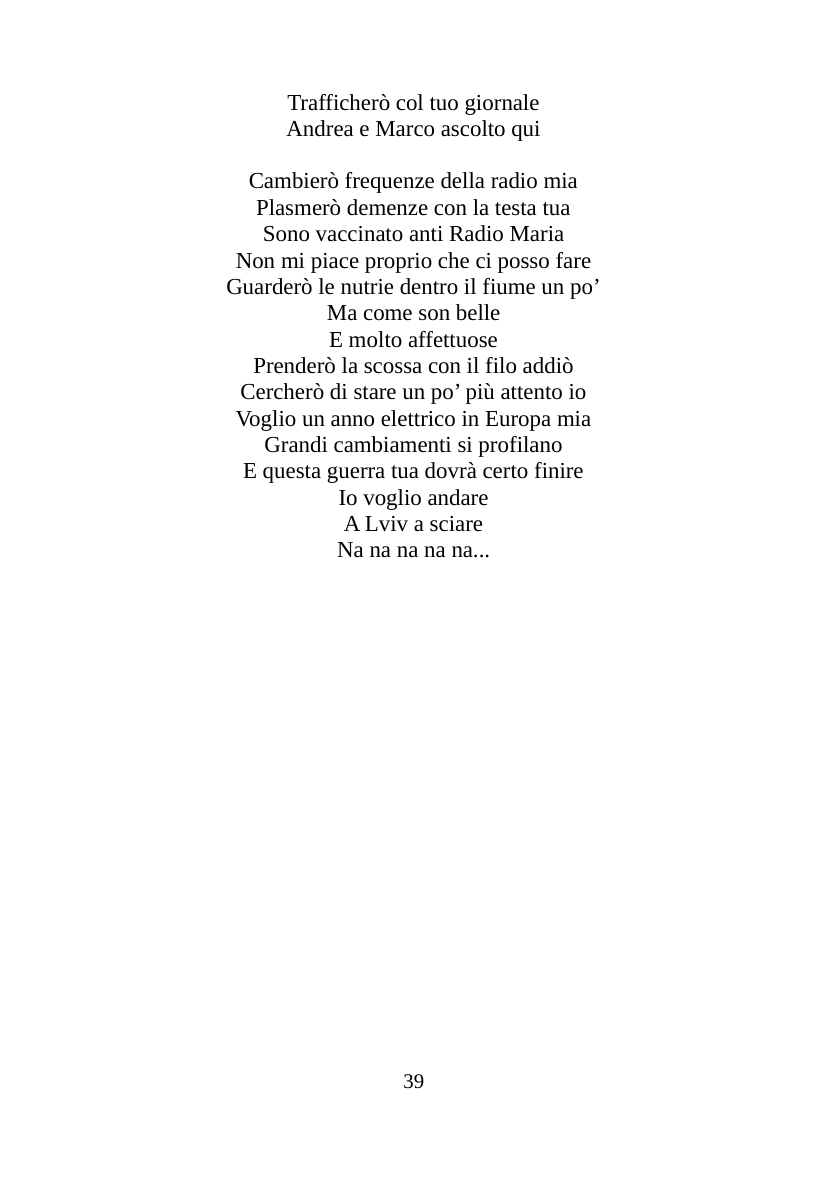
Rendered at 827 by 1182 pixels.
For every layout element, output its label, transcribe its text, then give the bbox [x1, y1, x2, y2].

text Guarderò le nutrie dentro il fiume un po’ [88, 273, 738, 299]
text Non mi piace proprio che ci posso fare [88, 247, 738, 273]
text Sono vaccinato anti Radio Maria [88, 220, 738, 247]
text Andrea e Marco ascolto qui [88, 115, 738, 141]
text Ma come son belle [88, 299, 738, 326]
text Voglio un anno elettrico in Europa mia [88, 405, 738, 431]
text Prenderò la scossa con il filo addiò [88, 352, 738, 378]
text E questa guerra tua dovrà certo finire [88, 457, 738, 484]
text Cambierò frequenze della radio mia [88, 168, 738, 194]
text Io voglio andare [88, 484, 738, 510]
text Plasmerò demenze con la testa tua [88, 194, 738, 220]
text A Lviv a sciare [88, 510, 738, 537]
text E molto affettuose [88, 326, 738, 352]
text Grandi cambiamenti si profilano [88, 431, 738, 457]
text Cercherò di stare un po’ più attento io [88, 378, 738, 405]
text Na na na na na... [88, 537, 738, 563]
text Trafficherò col tuo giornale [88, 88, 738, 115]
